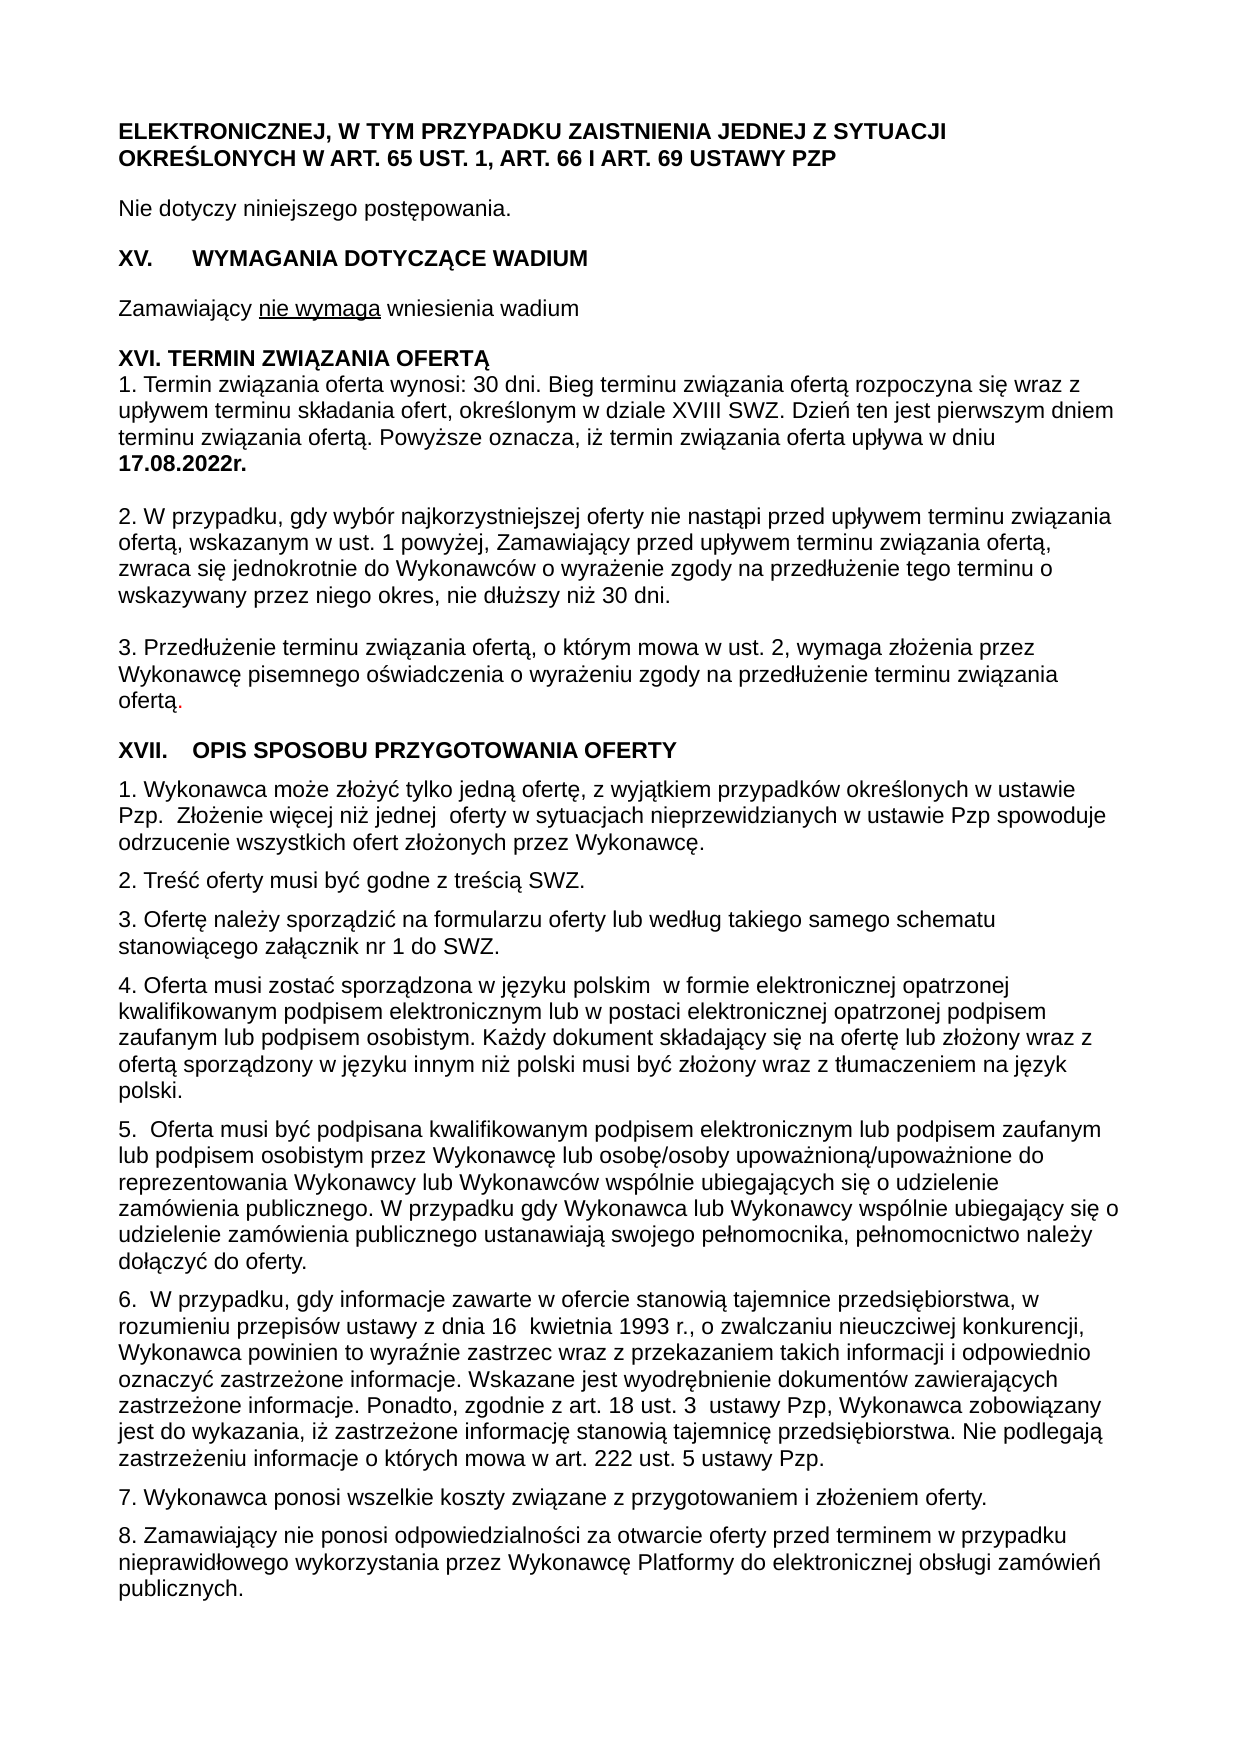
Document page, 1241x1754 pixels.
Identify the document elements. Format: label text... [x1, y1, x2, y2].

text ELEKTRONICZNEJ, W TYM PRZYPADKU ZAISTNIENIA JEDNEJ Z SYTUACJI OKREŚLONYCH W ART. 65 UST. 1, ART. 66 I ART. 69 USTAWY PZP [118, 118, 1122, 171]
text 3. Ofertę należy sporządzić na formularzu oferty lub według takiego samego schematu stanowiącego załącznik nr 1 do SWZ. [118, 906, 1122, 959]
text 2. W przypadku, gdy wybór najkorzystniejszej oferty nie nastąpi przed upływem terminu związania ofertą, wskazanym w ust. 1 powyżej, Zamawiający przed upływem terminu związania ofertą, zwraca się jednokrotnie do Wykonawców o wyrażenie zgody na przedłużenie tego terminu o wskazywany przez niego okres, nie dłuższy niż 30 dni. [118, 503, 1122, 608]
text XVI. TERMIN ZWIĄZANIA OFERTĄ [118, 344, 1122, 371]
text 2. Treść oferty musi być godne z treścią SWZ. [118, 867, 1122, 894]
text XV. WYMAGANIA DOTYCZĄCE WADIUM [118, 244, 1122, 271]
text 5. Oferta musi być podpisana kwalifikowanym podpisem elektronicznym lub podpisem zaufanym lub podpisem osobistym przez Wykonawcę lub osobę/osoby upoważnioną/upoważnione do reprezentowania Wykonawcy lub Wykonawców wspólnie ubiegających się o udzielenie zamówienia publicznego. W przypadku gdy Wykonawca lub Wykonawcy wspólnie ubiegający się o udzielenie zamówienia publicznego ustanawiają swojego pełnomocnika, pełnomocnictwo należy dołączyć do oferty. [118, 1116, 1122, 1274]
text 7. Wykonawca ponosi wszelkie koszty związane z przygotowaniem i złożeniem oferty. [118, 1483, 1122, 1510]
text 1. Wykonawca może złożyć tylko jedną ofertę, z wyjątkiem przypadków określonych w ustawie Pzp. Złożenie więcej niż jednej oferty w sytuacjach nieprzewidzianych w ustawie Pzp spowoduje odrzucenie wszystkich ofert złożonych przez Wykonawcę. [118, 776, 1122, 855]
text Zamawiający nie wymaga wniesienia wadium [118, 294, 1122, 321]
text 3. Przedłużenie terminu związania ofertą, o którym mowa w ust. 2, wymaga złożenia przez Wykonawcę pisemnego oświadczenia o wyrażeniu zgody na przedłużenie terminu związania ofertą. [118, 634, 1122, 713]
text XVII. OPIS SPOSOBU PRZYGOTOWANIA OFERTY [118, 737, 1122, 763]
text 6. W przypadku, gdy informacje zawarte w ofercie stanowią tajemnice przedsiębiorstwa, w rozumieniu przepisów ustawy z dnia 16 kwietnia 1993 r., o zwalczaniu nieuczciwej konkurencji, Wykonawca powinien to wyraźnie zastrzec wraz z przekazaniem takich informacji i odpowiednio oznaczyć zastrzeżone informacje. Wskazane jest wyodrębnienie dokumentów zawierających zastrzeżone informacje. Ponadto, zgodnie z art. 18 ust. 3 ustawy Pzp, Wykonawca zobowiązany jest do wykazania, iż zastrzeżone informację stanowią tajemnicę przedsiębiorstwa. Nie podlegają zastrzeżeniu informacje o których mowa w art. 222 ust. 5 ustawy Pzp. [118, 1286, 1122, 1471]
text 4. Oferta musi zostać sporządzona w języku polskim w formie elektronicznej opatrzonej kwalifikowanym podpisem elektronicznym lub w postaci elektronicznej opatrzonej podpisem zaufanym lub podpisem osobistym. Każdy dokument składający się na ofertę lub złożony wraz z ofertą sporządzony w języku innym niż polski musi być złożony wraz z tłumaczeniem na język polski. [118, 972, 1122, 1103]
text Nie dotyczy niniejszego postępowania. [118, 194, 1122, 221]
text 8. Zamawiający nie ponosi odpowiedzialności za otwarcie oferty przed terminem w przypadku nieprawidłowego wykorzystania przez Wykonawcę Platformy do elektronicznej obsługi zamówień publicznych. [118, 1522, 1122, 1601]
text 1. Termin związania oferta wynosi: 30 dni. Bieg terminu związania ofertą rozpoczyna się wraz z upływem terminu składania ofert, określonym w dziale XVIII SWZ. Dzień ten jest pierwszym dniem terminu związania ofertą. Powyższe oznacza, iż termin związania oferta upływa w dniu 17.08.2022r. [118, 371, 1122, 476]
